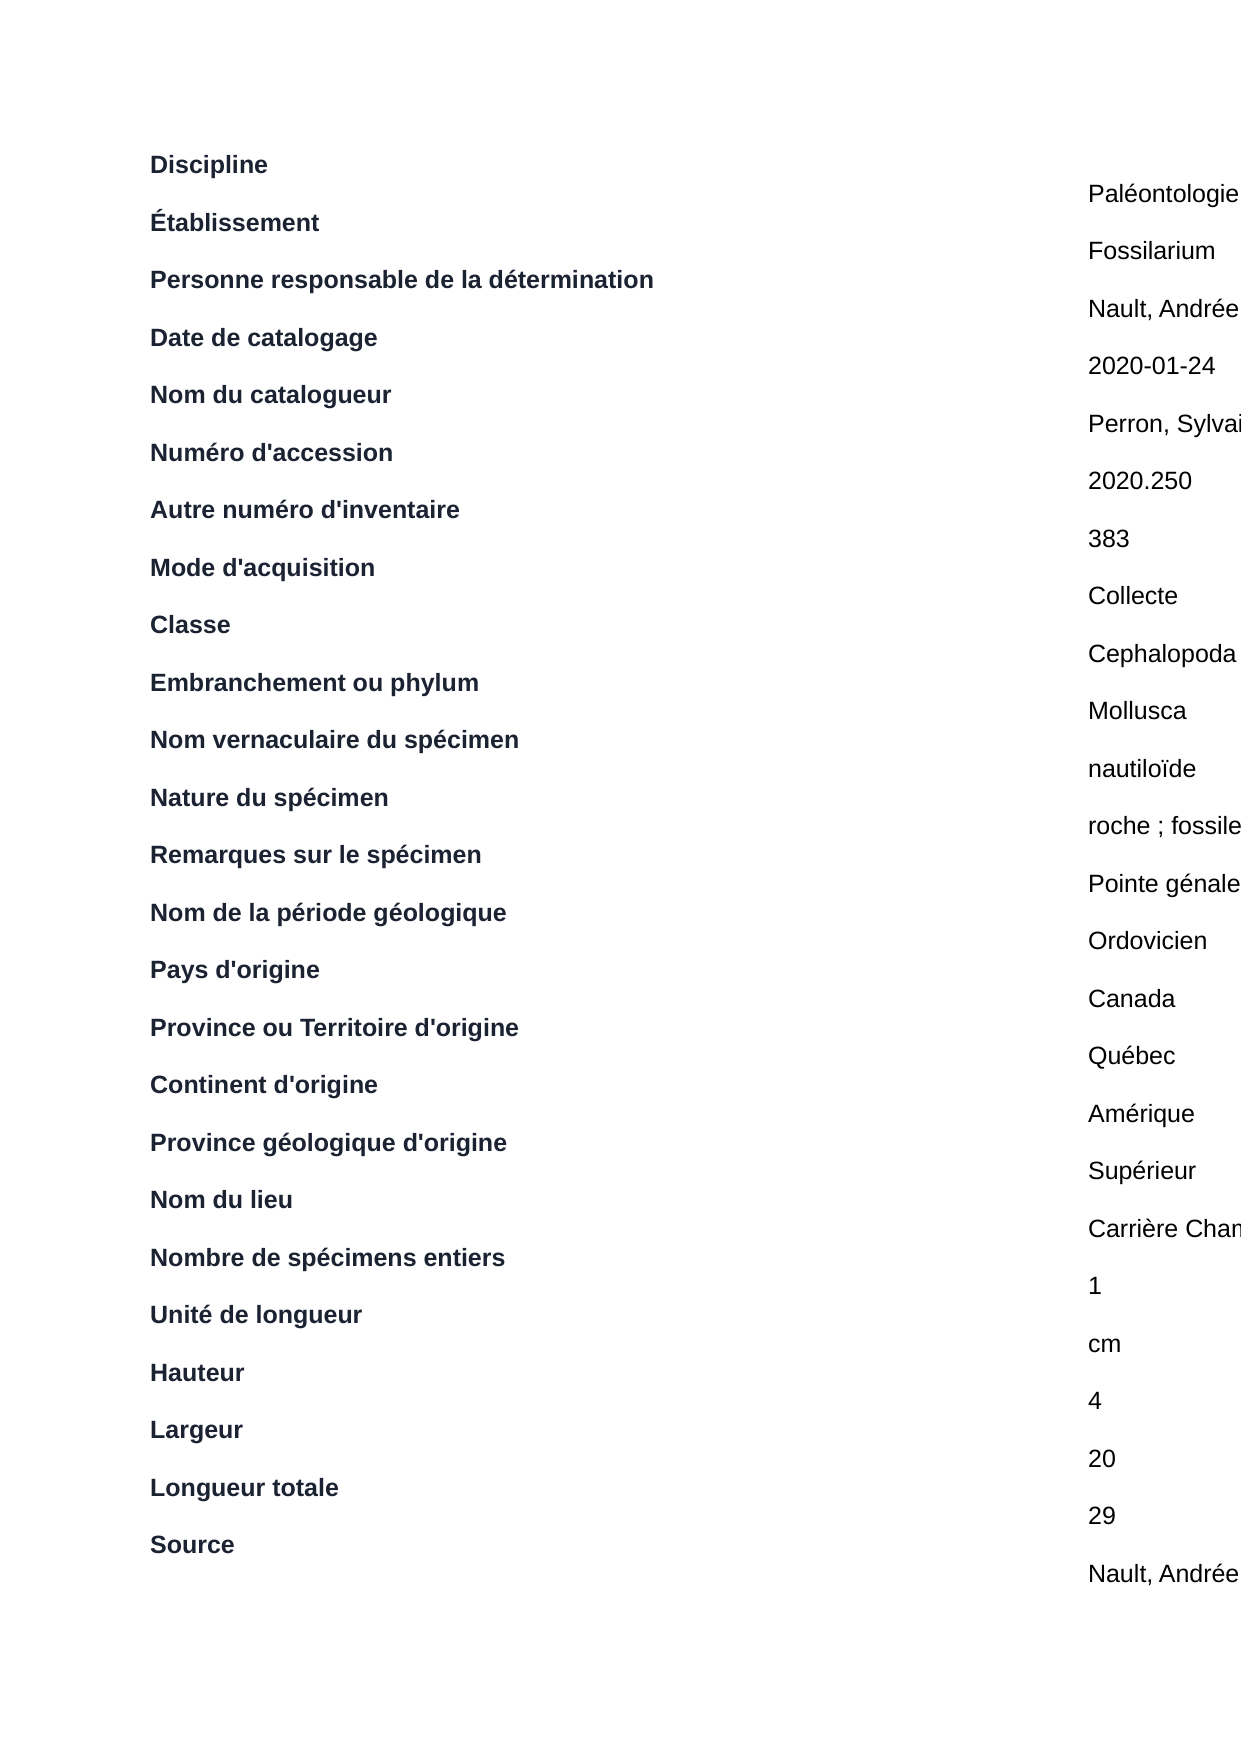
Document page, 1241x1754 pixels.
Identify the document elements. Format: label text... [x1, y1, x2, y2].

text Nature du spécimen [150, 782, 1090, 811]
text nautiloïde [1088, 754, 1240, 782]
text Pays d'origine [150, 955, 1090, 984]
text Supérieur [1088, 1156, 1240, 1185]
text Nom du catalogueur [150, 380, 1090, 409]
text Province géologique d'origine [150, 1127, 1090, 1156]
text Paléontologie [1088, 179, 1240, 207]
text Nom de la période géologique [150, 897, 1090, 926]
text Carrière Champoux [1088, 1214, 1240, 1242]
text Cephalopoda [1088, 639, 1240, 667]
text Embranchement ou phylum [150, 667, 1090, 696]
text Classe [150, 610, 1090, 639]
text Hauteur [150, 1357, 1090, 1386]
text Source [150, 1530, 1090, 1559]
text 29 [1088, 1501, 1240, 1530]
text Unité de longueur [150, 1300, 1090, 1329]
text Discipline [150, 150, 1090, 179]
text Perron, Sylvain [1088, 409, 1240, 437]
text 20 [1088, 1444, 1240, 1472]
text 2020.250 [1088, 466, 1240, 495]
text Personne responsable de la détermination [150, 265, 1090, 294]
text Nault, Andrée [1088, 294, 1240, 322]
text Ordovicien [1088, 926, 1240, 955]
text Mollusca [1088, 696, 1240, 725]
text Autre numéro d'inventaire [150, 495, 1090, 524]
text Fossilarium [1088, 236, 1240, 265]
text Nault, Andrée [1088, 1559, 1240, 1587]
text Nom vernaculaire du spécimen [150, 725, 1090, 754]
text Largeur [150, 1415, 1090, 1444]
text 383 [1088, 524, 1240, 552]
text Établissement [150, 207, 1090, 236]
text Continent d'origine [150, 1070, 1090, 1099]
text Nom du lieu [150, 1185, 1090, 1214]
text Québec [1088, 1041, 1240, 1070]
text Longueur totale [150, 1472, 1090, 1501]
text 1 [1088, 1271, 1240, 1300]
text Remarques sur le spécimen [150, 840, 1090, 869]
text Canada [1088, 984, 1240, 1012]
text 2020-01-24 [1088, 351, 1240, 380]
text cm [1088, 1329, 1240, 1357]
text roche ; fossile ; galet [1088, 811, 1240, 840]
text Collecte [1088, 581, 1240, 610]
text Date de catalogage [150, 322, 1090, 351]
text 4 [1088, 1386, 1240, 1415]
text Mode d'acquisition [150, 552, 1090, 581]
text Nombre de spécimens entiers [150, 1242, 1090, 1271]
text Amérique [1088, 1099, 1240, 1127]
text Province ou Territoire d'origine [150, 1012, 1090, 1041]
text Numéro d'accession [150, 437, 1090, 466]
text Pointe génale d'un trilobite au bout du nautile [1088, 869, 1240, 897]
